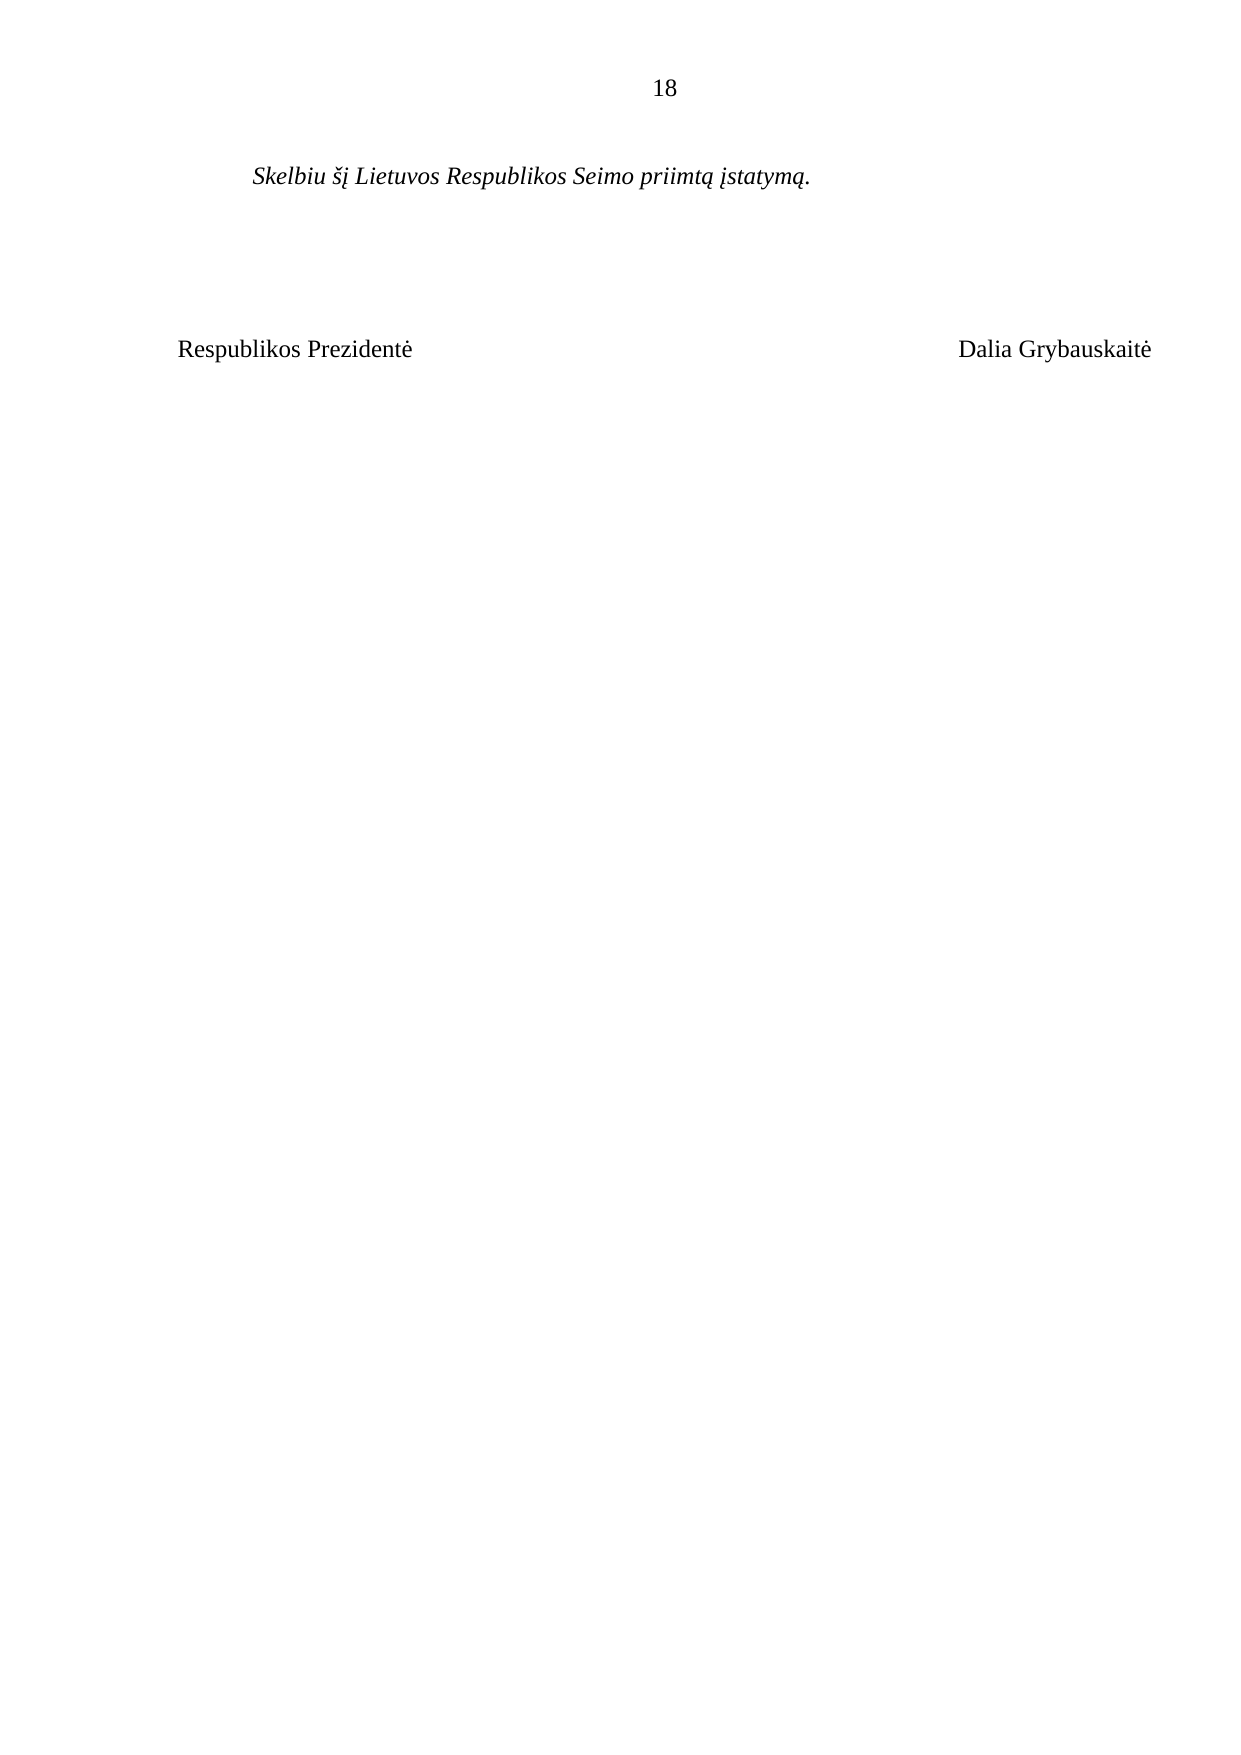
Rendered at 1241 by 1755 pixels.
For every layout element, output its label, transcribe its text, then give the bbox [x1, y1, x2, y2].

text Respublikos Prezidentė Dalia Grybauskaitė [177, 334, 1152, 362]
text Skelbiu šį Lietuvos Respublikos Seimo priimtą įstatymą. [177, 161, 1152, 190]
